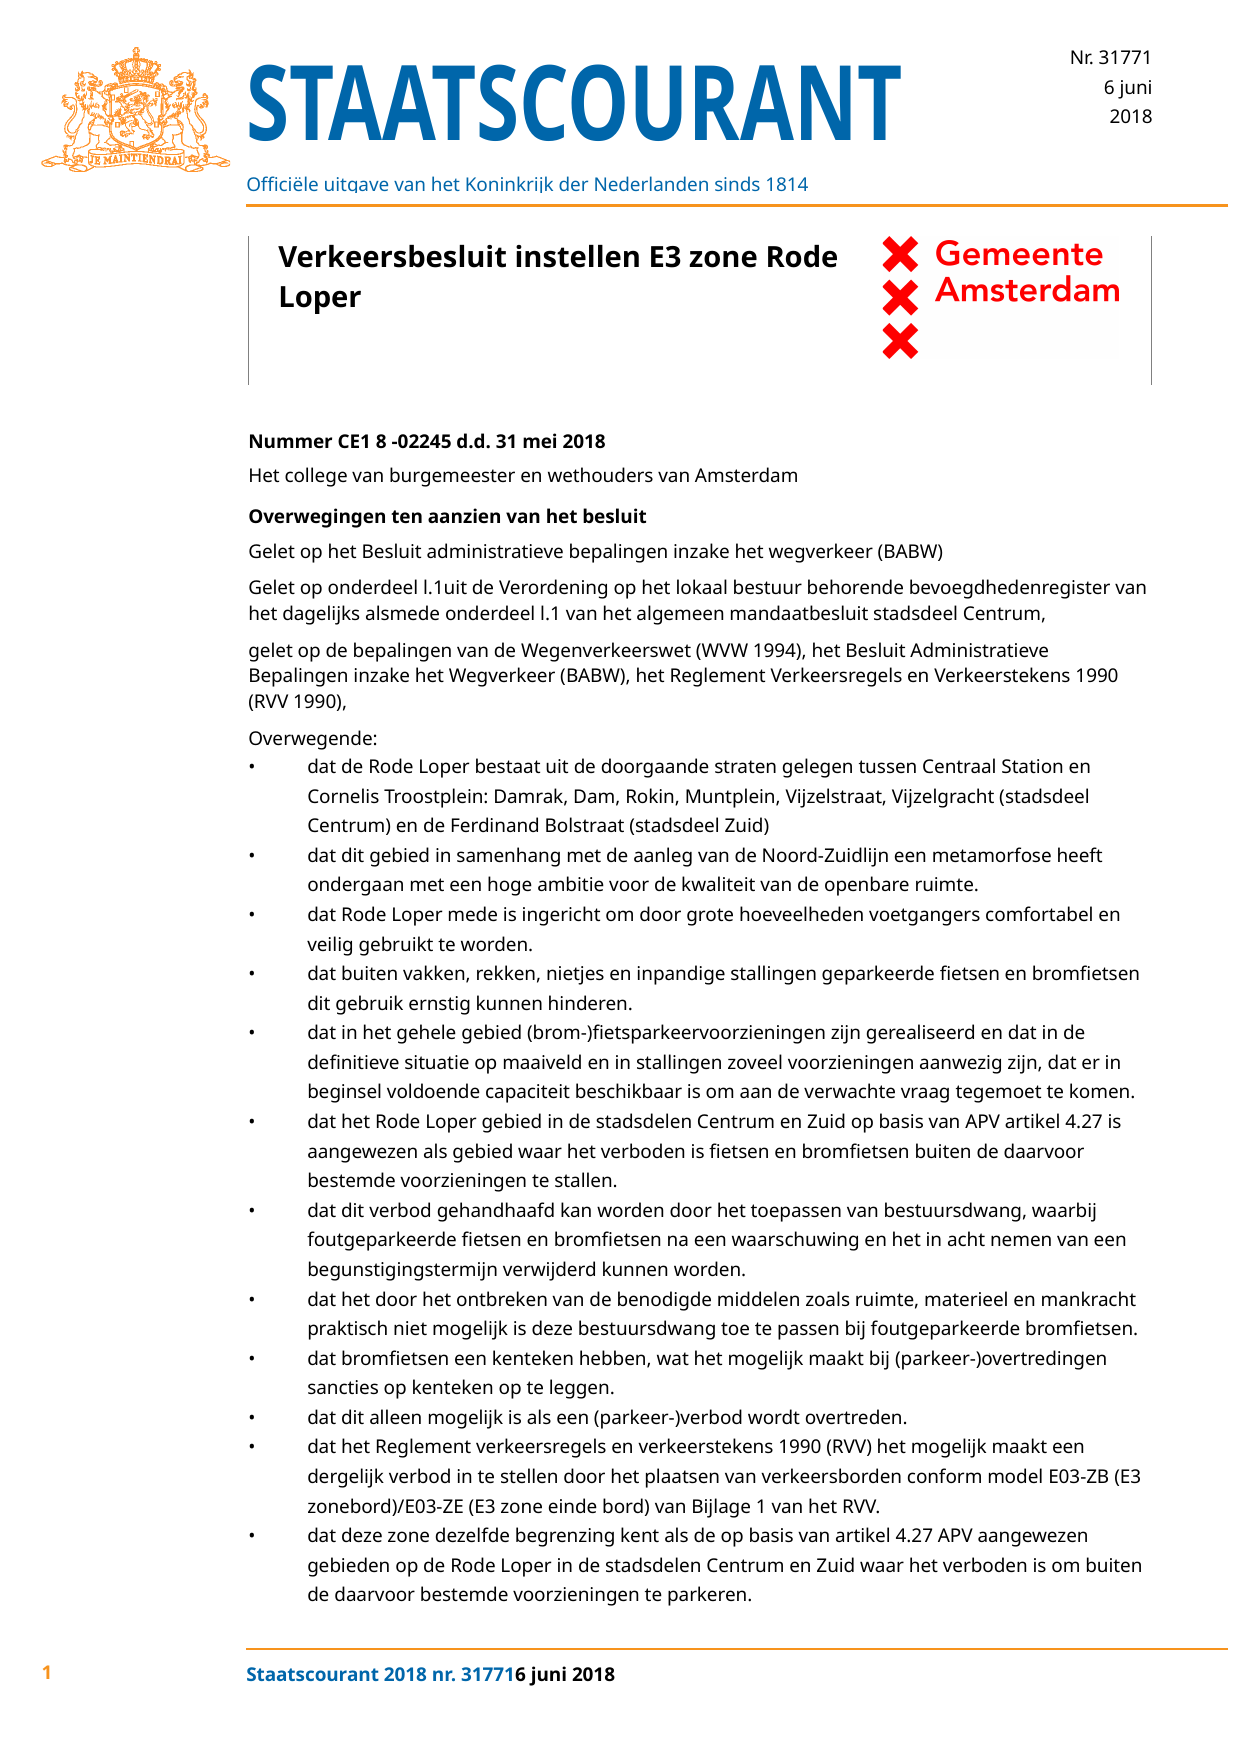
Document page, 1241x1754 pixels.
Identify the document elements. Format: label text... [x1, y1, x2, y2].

text Gelet op onderdeel l.1uit de Verordening op het lokaal bestuur behorende bevoegdhedenregister van het dagelijks alsmede onderdeel l.1 van het algemeen mandaatbesluit stadsdeel Centrum, [248, 574, 1152, 626]
list dat dit gebied in samenhang met de aanleg van de Noord-Zuidlijn een metamorfose heeft ondergaan met een hoge ambitie voor de kwaliteit van de openbare ruimte. [248, 842, 1152, 897]
picture [41, 47, 231, 172]
list dat het door het ontbreken van de benodigde middelen zoals ruimte, materieel en mankracht praktisch niet mogelijk is deze bestuursdwang toe te passen bij foutgeparkeerde bromfietsen. [248, 1286, 1152, 1341]
table_header [850, 236, 1151, 385]
list dat deze zone dezelfde begrenzing kent als de op basis van artikel 4.27 APV aangewezen gebieden op de Rode Loper in de stadsdelen Centrum en Zuid waar het verboden is om buiten de daarvoor bestemde voorzieningen te parkeren. [248, 1522, 1152, 1607]
text gelet op de bepalingen van de Wegenverkeerswet (WVW 1994), het Besluit Administratieve Bepalingen inzake het Wegverkeer (BABW), het Reglement Verkeersregels en Verkeerstekens 1990 (RVV 1990), [248, 637, 1152, 714]
text Gelet op het Besluit administratieve bepalingen inzake het wegverkeer (BABW) [248, 538, 1152, 563]
picture [882, 236, 1119, 359]
list dat de Rode Loper bestaat uit de doorgaande straten gelegen tussen Centraal Station en Cornelis Troostplein: Damrak, Dam, Rokin, Muntplein, Vijzelstraat, Vijzelgracht (stadsdeel Centrum) en de Ferdinand Bolstraat (stadsdeel Zuid) [248, 753, 1152, 838]
list dat Rode Loper mede is ingericht om door grote hoeveelheden voetgangers comfortabel en veilig gebruikt te worden. [248, 901, 1152, 957]
text Overwegende: [248, 725, 1152, 751]
list dat het Rode Loper gebied in de stadsdelen Centrum en Zuid op basis van APV artikel 4.27 is aangewezen als gebied waar het verboden is fietsen en bromfietsen buiten de daarvoor bestemde voorzieningen te stallen. [248, 1108, 1152, 1193]
list dat in het gehele gebied (brom-)fietsparkeervoorzieningen zijn gerealiseerd en dat in de definitieve situatie op maaiveld en in stallingen zoveel voorzieningen aanwezig zijn, dat er in beginsel voldoende capaciteit beschikbaar is om aan de verwachte vraag tegemoet te komen. [248, 1019, 1152, 1104]
text Nummer CE1 8 -02245 d.d. 31 mei 2018 [248, 428, 1152, 453]
text Het college van burgemeester en wethouders van Amsterdam [248, 462, 1152, 488]
list dat dit alleen mogelijk is als een (parkeer-)verbod wordt overtreden. [248, 1404, 1152, 1430]
table_header Verkeersbesluit instellen E3 zone Rode Loper [249, 236, 850, 385]
list dat bromfietsen een kenteken hebben, wat het mogelijk maakt bij (parkeer-)overtredingen sancties op kenteken op te leggen. [248, 1345, 1152, 1400]
list dat het Reglement verkeersregels en verkeerstekens 1990 (RVV) het mogelijk maakt een dergelijk verbod in te stellen door het plaatsen van verkeersborden conform model E03-ZB (E3 zonebord)/E03-ZE (E3 zone einde bord) van Bijlage 1 van het RVV. [248, 1434, 1152, 1519]
list dat buiten vakken, rekken, nietjes en inpandige stallingen geparkeerde fietsen en bromfietsen dit gebruik ernstig kunnen hinderen. [248, 960, 1152, 1016]
list dat dit verbod gehandhaafd kan worden door het toepassen van bestuursdwang, waarbij foutgeparkeerde fietsen en bromfietsen na een waarschuwing en het in acht nemen van een begunstigingstermijn verwijderd kunnen worden. [248, 1197, 1152, 1282]
text Overwegingen ten aanzien van het besluit [248, 504, 1152, 529]
